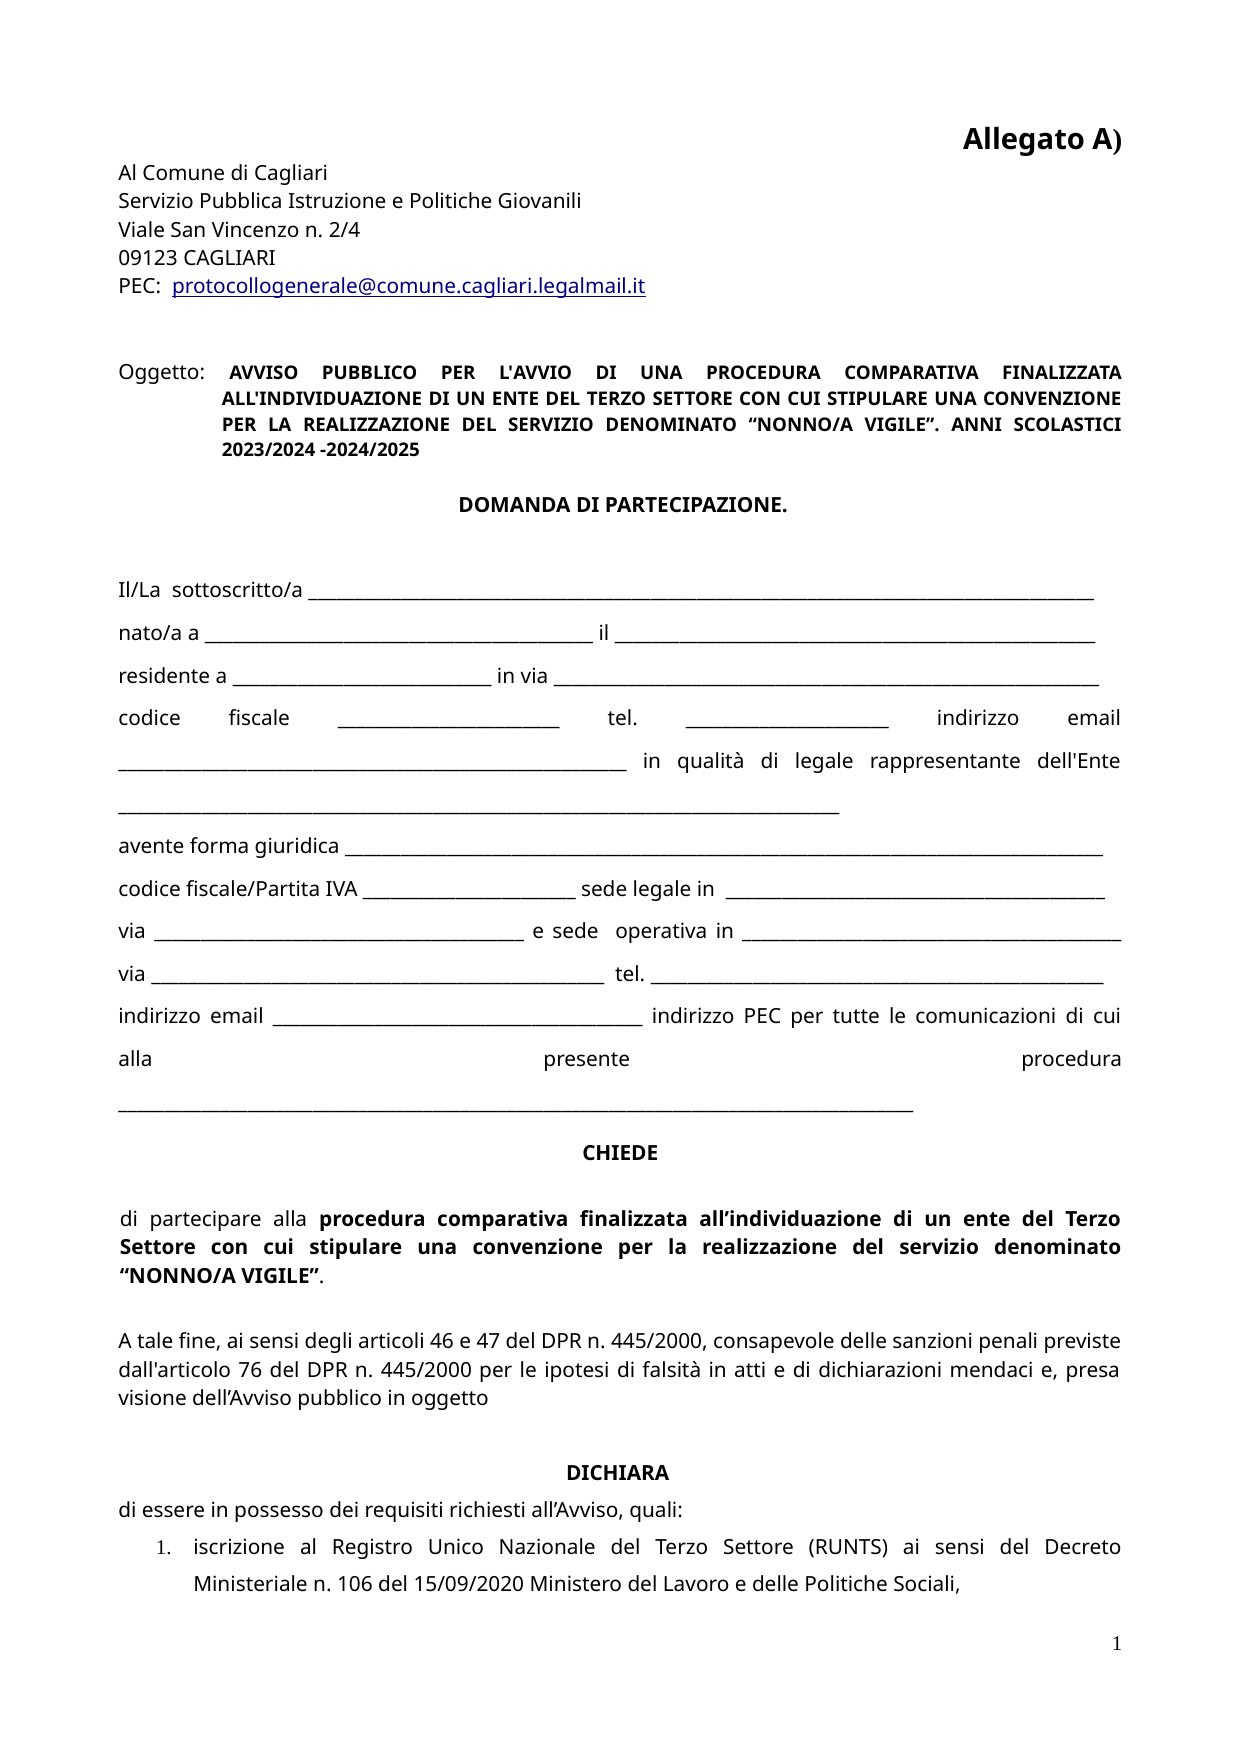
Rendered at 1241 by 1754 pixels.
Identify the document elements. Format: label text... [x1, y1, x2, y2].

text DOMANDA DI PARTECIPAZIONE. [118, 490, 1122, 519]
text CHIEDE [118, 1129, 1122, 1167]
text A tale fine, ai sensi degli articoli 46 e 47 del DPR n. 445/2000, consapevole delle sanzioni penali previste dall'articolo 76 del DPR n. 445/2000 per le ipotesi di falsità in atti e di dichiarazioni mendaci e, presa visione dell’Avviso pubblico in oggetto [118, 1326, 1122, 1412]
text Al Comune di Cagliari [118, 158, 1122, 186]
text Oggetto: AVVISO PUBBLICO PER L'AVVIO DI UNA PROCEDURA COMPARATIVA FINALIZZATA ALL'INDIVIDUAZIONE DI UN ENTE DEL TERZO SETTORE CON CUI STIPULARE UNA CONVENZIONE PER LA REALIZZAZIONE DEL SERVIZIO DENOMINATO “NONNO/A VIGILE”. ANNI SCOLASTICI 2023/2024 -2024/2025 [118, 357, 1122, 462]
text di essere in possesso dei requisiti richiesti all’Avviso, quali: [118, 1486, 1122, 1523]
text PEC: protocollogenerale@comune.cagliari.legalmail.it [118, 272, 1122, 300]
list iscrizione al Registro Unico Nazionale del Terzo Settore (RUNTS) ai sensi del Decreto Ministeriale n. 106 del 15/09/2020 Ministero del Lavoro e delle Politiche Sociali, [156, 1523, 1122, 1598]
text via ________________________________________ e sede operativa in _________________________________________ via _________________________________________________ tel. _________________________________________________ [118, 916, 1122, 987]
text codice fiscale/Partita IVA _______________________ sede legale in _________________________________________ [118, 874, 1122, 902]
text DICHIARA [118, 1449, 1122, 1486]
text avente forma giuridica __________________________________________________________________________________ [118, 831, 1122, 860]
text indirizzo email ________________________________________ indirizzo PEC per tutte le comunicazioni di cui alla presente procedura ______________________________________________________________________________________ [118, 1002, 1122, 1115]
text residente a ____________________________ in via ___________________________________________________________ [118, 661, 1122, 689]
text Servizio Pubblica Istruzione e Politiche Giovanili [118, 186, 1122, 215]
text Il/La sottoscritto/a _____________________________________________________________________________________ [118, 576, 1122, 604]
text Viale San Vincenzo n. 2/4 [118, 215, 1122, 243]
text codice fiscale ________________________ tel. ______________________ indirizzo email _______________________________________________________ in qualità di legale rappresentante dell'Ente ______________________________________________________________________________ [118, 703, 1122, 817]
text nato/a a __________________________________________ il ____________________________________________________ [118, 618, 1122, 647]
text 09123 CAGLIARI [118, 243, 1122, 272]
text di partecipare alla procedura comparativa finalizzata all’individuazione di un ente del Terzo Settore con cui stipulare una convenzione per la realizzazione del servizio denominato “NONNO/A VIGILE”. [119, 1204, 1122, 1289]
text Allegato A) [118, 118, 1122, 158]
